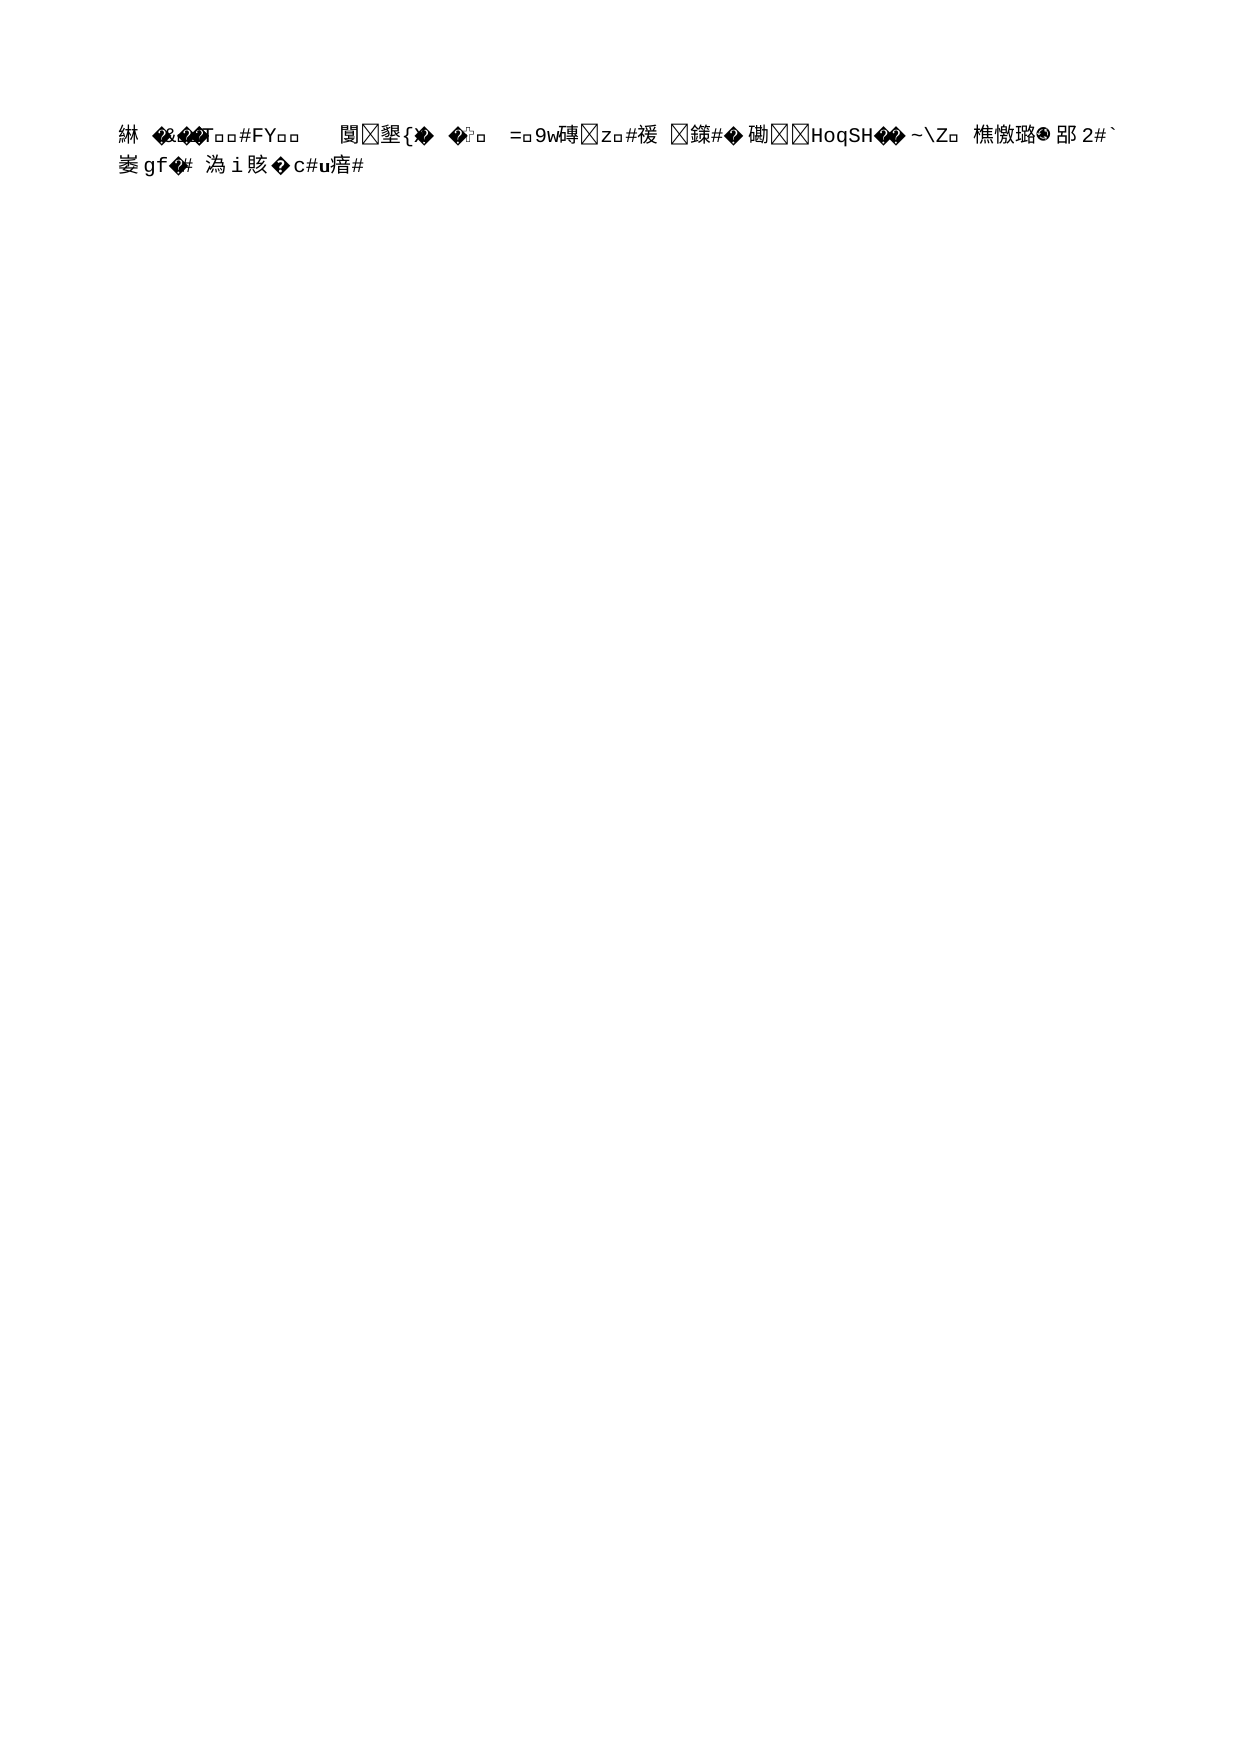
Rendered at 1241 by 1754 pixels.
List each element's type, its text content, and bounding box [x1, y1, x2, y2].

text 綝�&�T�#FY�闅�墾{�X�=9w磚�z#禐 �鏼#�磡HoqSH��~\Z樵憿璐郘2#`崣gf�#溈i賅�c#瘖# [118, 118, 1122, 179]
